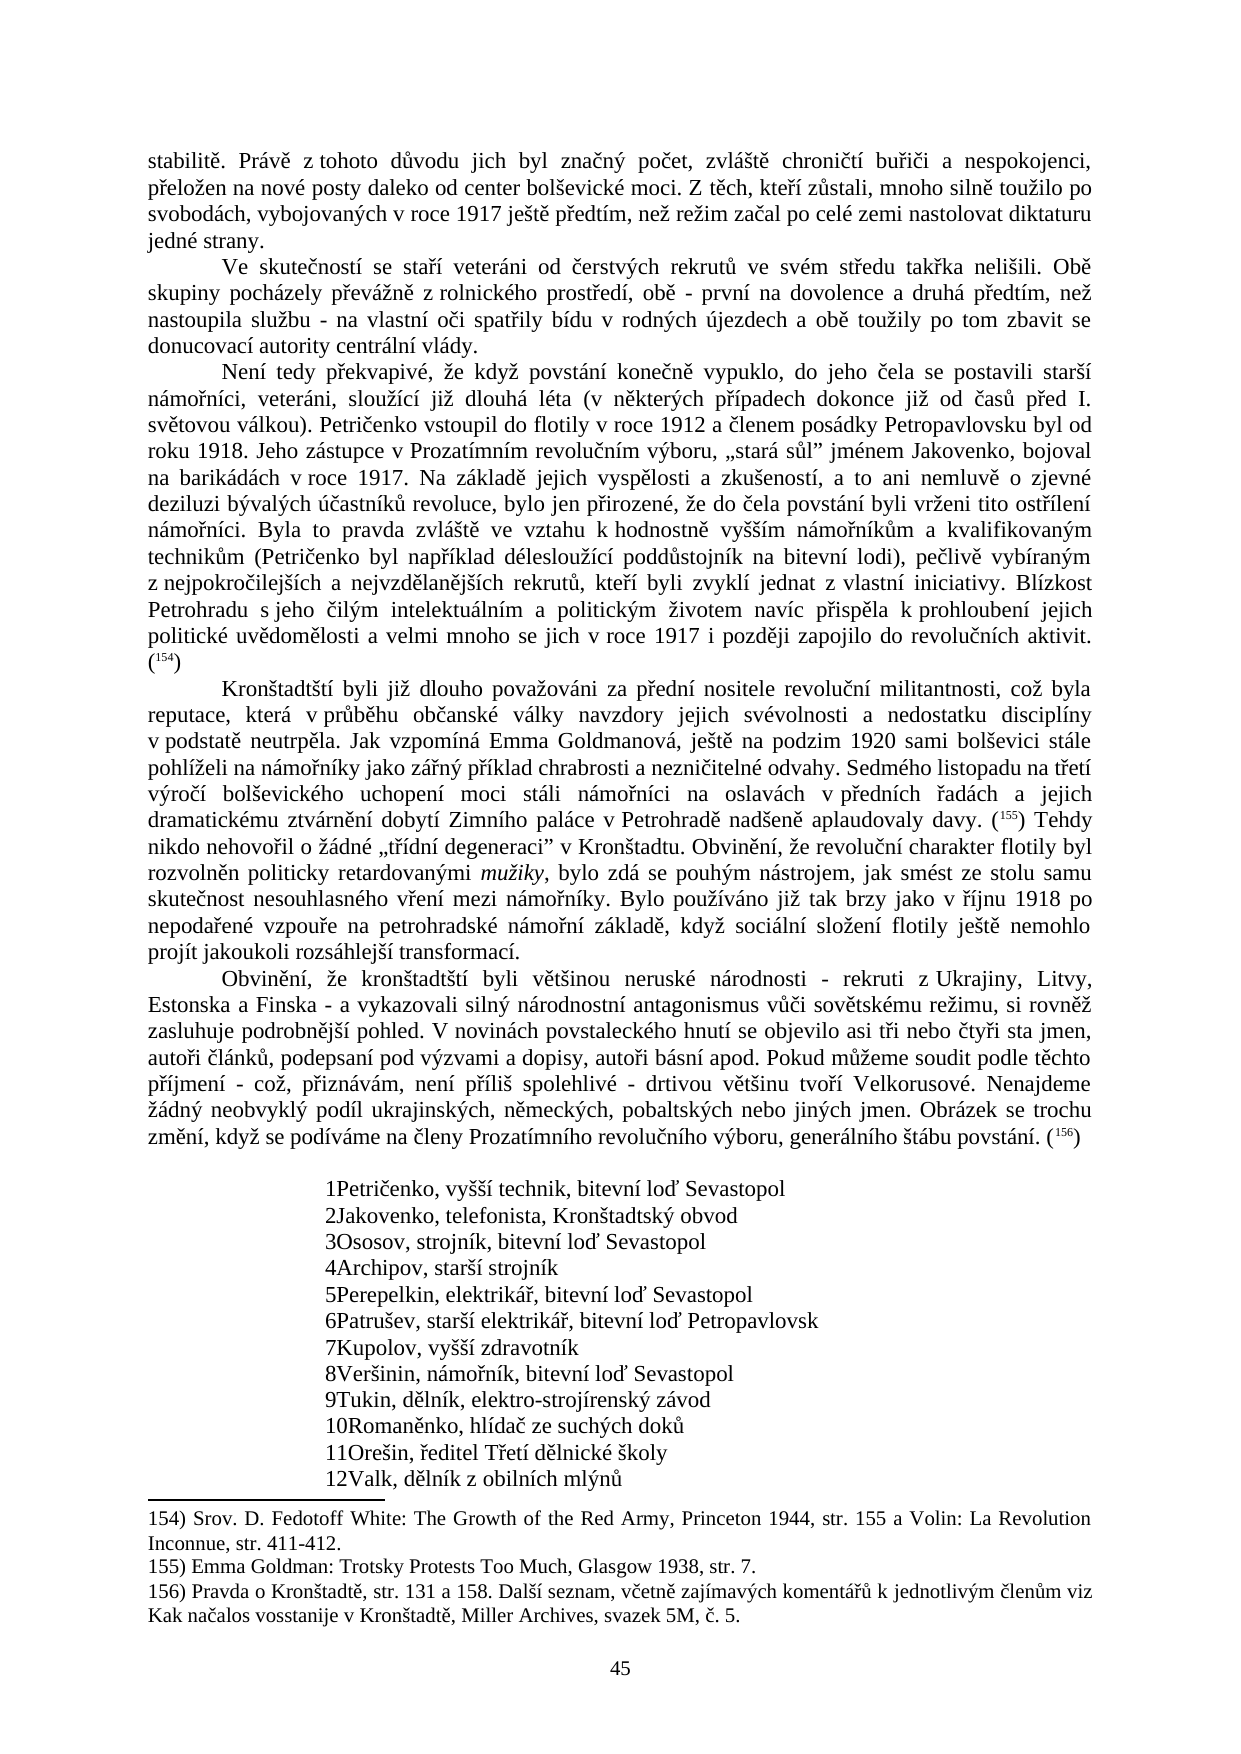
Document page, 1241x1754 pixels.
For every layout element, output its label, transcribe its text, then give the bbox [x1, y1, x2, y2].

list Petričenko, vyšší technik, bitevní loď Sevastopol [325, 1175, 1093, 1202]
text Obvinění, že kronštadtští byli většinou neruské národnosti - rekruti z Ukrajiny, Litvy, Estonska a Finska - a vykazovali silný národnostní antagonismus vůči sovětskému režimu, si rovněž zasluhuje podrobnější pohled. V novinách povstaleckého hnutí se objevilo asi tři nebo čtyři sta jmen, autoři článků, podepsaní pod výzvami a dopisy, autoři básní apod. Pokud můžeme soudit podle těchto příjmení - což, přiznávám, není příliš spolehlivé - drtivou většinu tvoří Velkorusové. Nenajdeme žádný neobvyklý podíl ukrajinských, německých, pobaltských nebo jiných jmen. Obrázek se trochu změní, když se podíváme na členy Prozatímního revolučního výboru, generálního štábu povstání. () [148, 964, 1093, 1149]
list Patrušev, starší elektrikář, bitevní loď Petropavlovsk [325, 1307, 1093, 1333]
list Tukin, dělník, elektro-strojírenský závod [325, 1386, 1093, 1413]
text Není tedy překvapivé, že když povstání konečně vypuklo, do jeho čela se postavili starší námořníci, veteráni, sloužící již dlouhá léta (v některých případech dokonce již od časů před I. světovou válkou). Petričenko vstoupil do flotily v roce 1912 a členem posádky Petropavlovsku byl od roku 1918. Jeho zástupce v Prozatímním revolučním výboru, „stará sůl” jménem Jakovenko, bojoval na barikádách v roce 1917. Na základě jejich vyspělosti a zkušeností, a to ani nemluvě o zjevné deziluzi bývalých účastníků revoluce, bylo jen přirozené, že do čela povstání byli vrženi tito ostřílení námořníci. Byla to pravda zvláště ve vztahu k hodnostně vyšším námořníkům a kvalifikovaným technikům (Petričenko byl například délesloužící poddůstojník na bitevní lodi), pečlivě vybíraným z nejpokročilejších a nejvzdělanějších rekrutů, kteří byli zvyklí jednat z vlastní iniciativy. Blízkost Petrohradu s jeho čilým intelektuálním a politickým životem navíc přispěla k prohloubení jejich politické uvědomělosti a velmi mnoho se jich v roce 1917 i později zapojilo do revolučních aktivit. () [148, 358, 1093, 675]
text Kronštadtští byli již dlouho považováni za přední nositele revoluční militantnosti, což byla reputace, která v průběhu občanské války navzdory jejich svévolnosti a nedostatku disciplíny v podstatě neutrpěla. Jak vzpomíná Emma Goldmanová, ještě na podzim 1920 sami bolševici stále pohlíželi na námořníky jako zářný příklad chrabrosti a nezničitelné odvahy. Sedmého listopadu na třetí výročí bolševického uchopení moci stáli námořníci na oslavách v předních řadách a jejich dramatickému ztvárnění dobytí Zimního paláce v Petrohradě nadšeně aplaudovaly davy. () Tehdy nikdo nehovořil o žádné „třídní degeneraci” v Kronštadtu. Obvinění, že revoluční charakter flotily byl rozvolněn politicky retardovanými mužiky, bylo zdá se pouhým nástrojem, jak smést ze stolu samu skutečnost nesouhlasného vření mezi námořníky. Bylo používáno již tak brzy jako v říjnu 1918 po nepodařené vzpouře na petrohradské námořní základě, když sociální složení flotily ještě nemohlo projít jakoukoli rozsáhlejší transformací. [148, 675, 1093, 964]
text ) Emma Goldman: Trotsky Protests Too Much, Glasgow 1938, str. 7. [148, 1554, 1093, 1578]
text Ve skutečností se staří veteráni od čerstvých rekrutů ve svém středu takřka nelišili. Obě skupiny pocházely převážně z rolnického prostředí, obě - první na dovolence a druhá předtím, než nastoupila službu - na vlastní oči spatřily bídu v rodných újezdech a obě toužily po tom zbavit se donucovací autority centrální vlády. [148, 253, 1093, 358]
list Jakovenko, telefonista, Kronštadtský obvod [325, 1202, 1093, 1228]
list Archipov, starší strojník [325, 1254, 1093, 1281]
text ) Srov. D. Fedotoff White: The Growth of the Red Army, Princeton 1944, str. 155 a Volin: La Revolution Inconnue, str. 411-412. [148, 1506, 1093, 1554]
list Kupolov, vyšší zdravotník [325, 1333, 1093, 1360]
text stabilitě. Právě z tohoto důvodu jich byl značný počet, zvláště chroničtí buřiči a nespokojenci, přeložen na nové posty daleko od center bolševické moci. Z těch, kteří zůstali, mnoho silně toužilo po svobodách, vybojovaných v roce 1917 ještě předtím, než režim začal po celé zemi nastolovat diktaturu jedné strany. [148, 148, 1093, 253]
text ) Pravda o Kronštadtě, str. 131 a 158. Další seznam, včetně zajímavých komentářů k jednotlivým členům viz Kak načalos vosstanije v Kronštadtě, Miller Archives, svazek 5M, č. 5. [148, 1578, 1093, 1627]
list Ososov, strojník, bitevní loď Sevastopol [325, 1228, 1093, 1254]
list Orešin, ředitel Třetí dělnické školy [325, 1439, 1093, 1465]
list Perepelkin, elektrikář, bitevní loď Sevastopol [325, 1281, 1093, 1307]
list Veršinin, námořník, bitevní loď Sevastopol [325, 1360, 1093, 1386]
list Valk, dělník z obilních mlýnů [325, 1465, 1093, 1492]
list Romaněnko, hlídač ze suchých doků [325, 1413, 1093, 1439]
